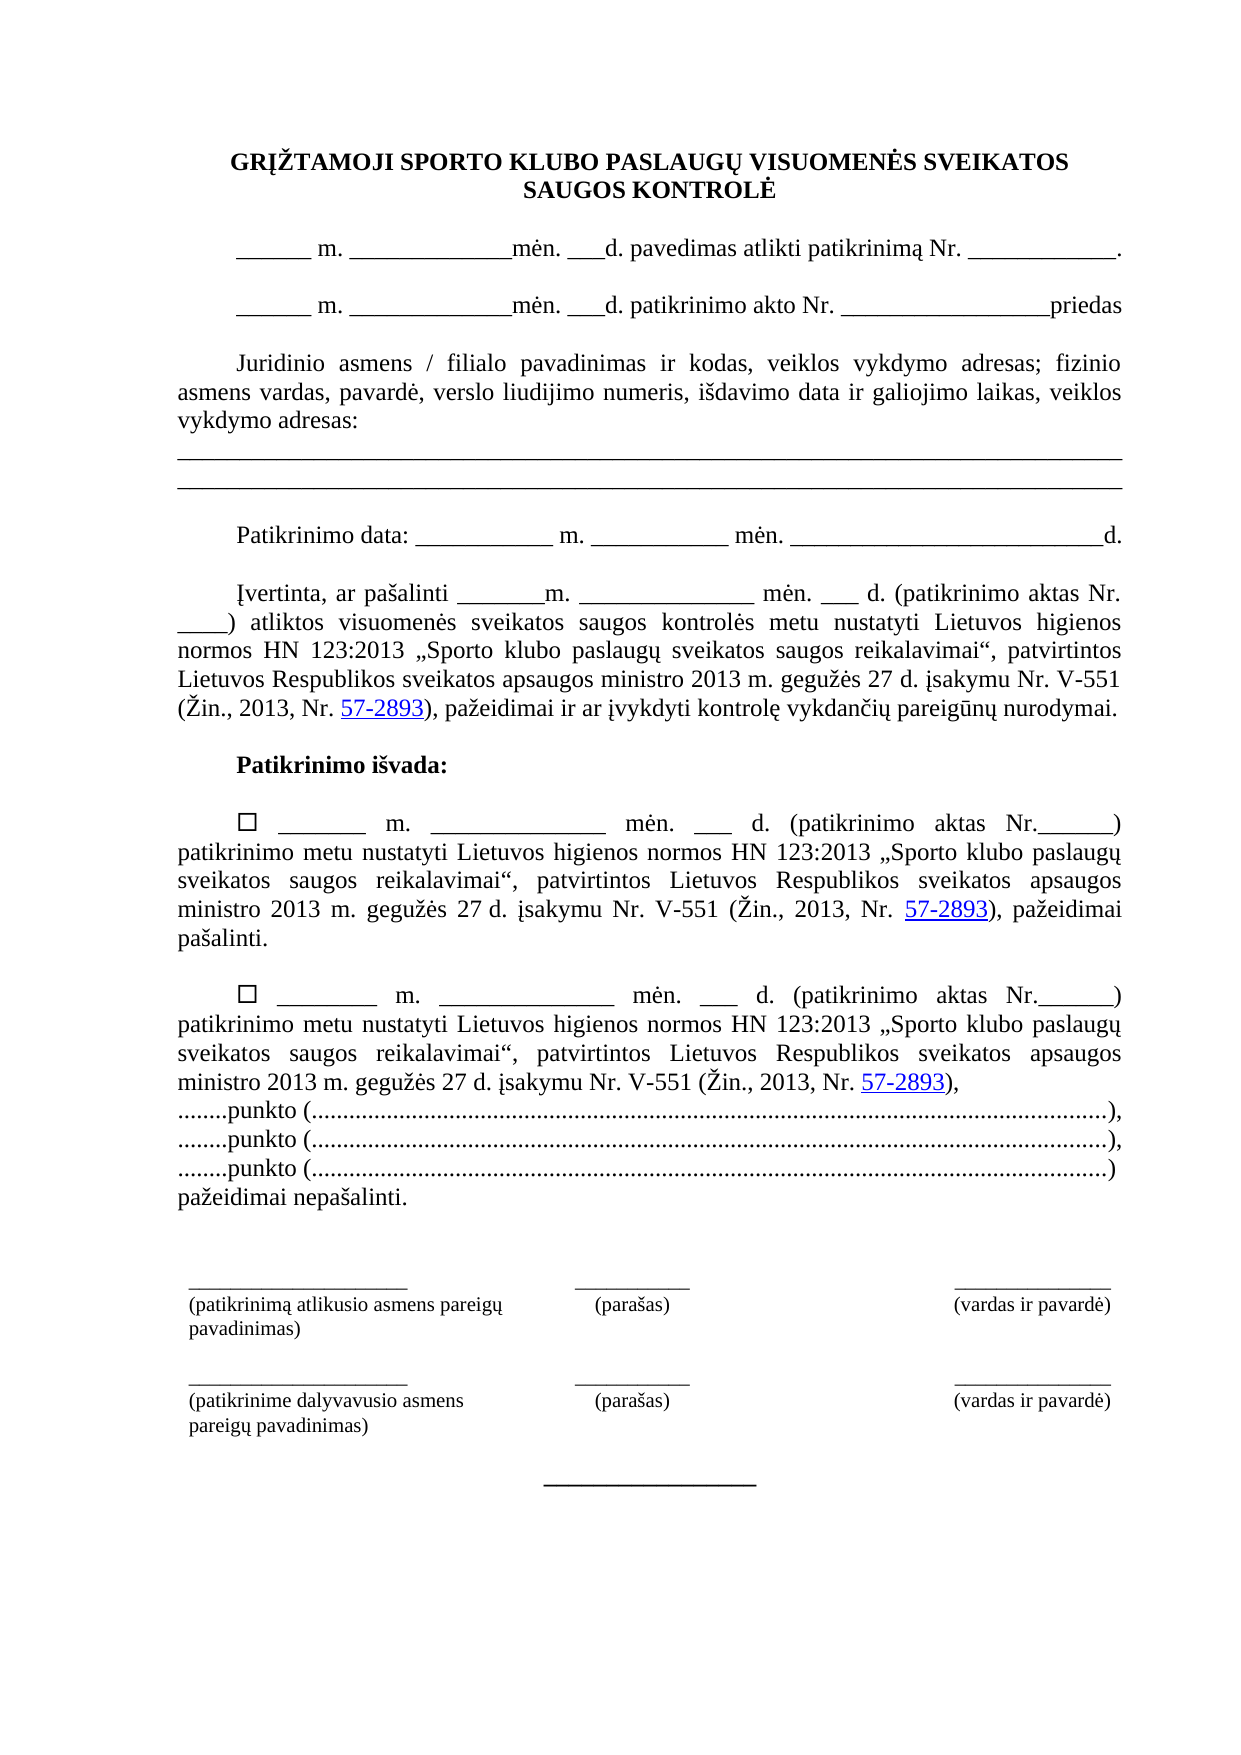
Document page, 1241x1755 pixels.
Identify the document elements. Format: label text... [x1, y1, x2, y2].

text ........punkto ( ), [177, 1096, 1122, 1124]
table_header _______________ (vardas ir pavardė) [739, 1364, 1122, 1437]
text ______ m. _____________mėn. ___d. patikrinimo akto Nr. priedas [177, 291, 1122, 319]
text _ [177, 434, 1122, 459]
table_header _____________________ (patikrinime dalyvavusio asmens pareigų pavadinimas) [177, 1364, 526, 1437]
text ........punkto ( ) [177, 1153, 1122, 1182]
text Įvertinta, ar pašalinti _______m. ______________ mėn. ___ d. (patikrinimo aktas Nr. ____) atliktos visuomenės sveikatos saugos kontrolės metu nustatyti Lietuvos higienos normos HN 123:2013 „Sporto klubo paslaugų sveikatos saugos reikalavimai“, patvirtintos Lietuvos Respublikos sveikatos apsaugos ministro 2013 m. gegužės 27 d. įsakymu Nr. V-551 (Žin., 2013, Nr. 57-2893), pažeidimai ir ar įvykdyti kontrolę vykdančių pareigūnų nurodymai. [177, 578, 1122, 722]
table_header ___________ (parašas) [526, 1364, 738, 1437]
text Juridinio asmens / filialo pavadinimas ir kodas, veiklos vykdymo adresas; fizinio asmens vardas, pavardė, verslo liudijimo numeris, išdavimo data ir galiojimo laikas, veiklos vykdymo adresas: [177, 348, 1122, 434]
text ........punkto ( ), [177, 1124, 1122, 1153]
text GRĮŽTAMOJI SPORTO KLUBO PASLAUGŲ VISUOMENĖS SVEIKATOS SAUGOS KONTROLĖ [177, 147, 1122, 204]
text _________________ [177, 1461, 1122, 1489]
text _ [177, 463, 1122, 488]
text Patikrinimo data: ___________ m. ___________ mėn. d. [177, 521, 1122, 549]
text ______ m. _____________mėn. ___d. pavedimas atlikti patikrinimą Nr. . [177, 233, 1122, 262]
table_header ___________ (parašas) [526, 1268, 738, 1340]
table_header _____________________ (patikrinimą atlikusio asmens pareigų pavadinimas) [177, 1268, 526, 1340]
text pažeidimai nepašalinti. [177, 1182, 1122, 1211]
text Patikrinimo išvada: [177, 751, 1122, 779]
text [] _______ m. ______________ mėn. ___ d. (patikrinimo aktas Nr.______) patikrinimo metu nustatyti Lietuvos higienos normos HN 123:2013 „Sporto klubo paslaugų sveikatos saugos reikalavimai“, patvirtintos Lietuvos Respublikos sveikatos apsaugos ministro 2013 m. gegužės 27 d. įsakymu Nr. V-551 (Žin., 2013, Nr. 57-2893), pažeidimai pašalinti. [177, 808, 1122, 952]
text [] ________ m. ______________ mėn. ___ d. (patikrinimo aktas Nr.______) patikrinimo metu nustatyti Lietuvos higienos normos HN 123:2013 „Sporto klubo paslaugų sveikatos saugos reikalavimai“, patvirtintos Lietuvos Respublikos sveikatos apsaugos ministro 2013 m. gegužės 27 d. įsakymu Nr. V-551 (Žin., 2013, Nr. 57-2893), [177, 981, 1122, 1096]
table_header _______________ (vardas ir pavardė) [739, 1268, 1122, 1340]
